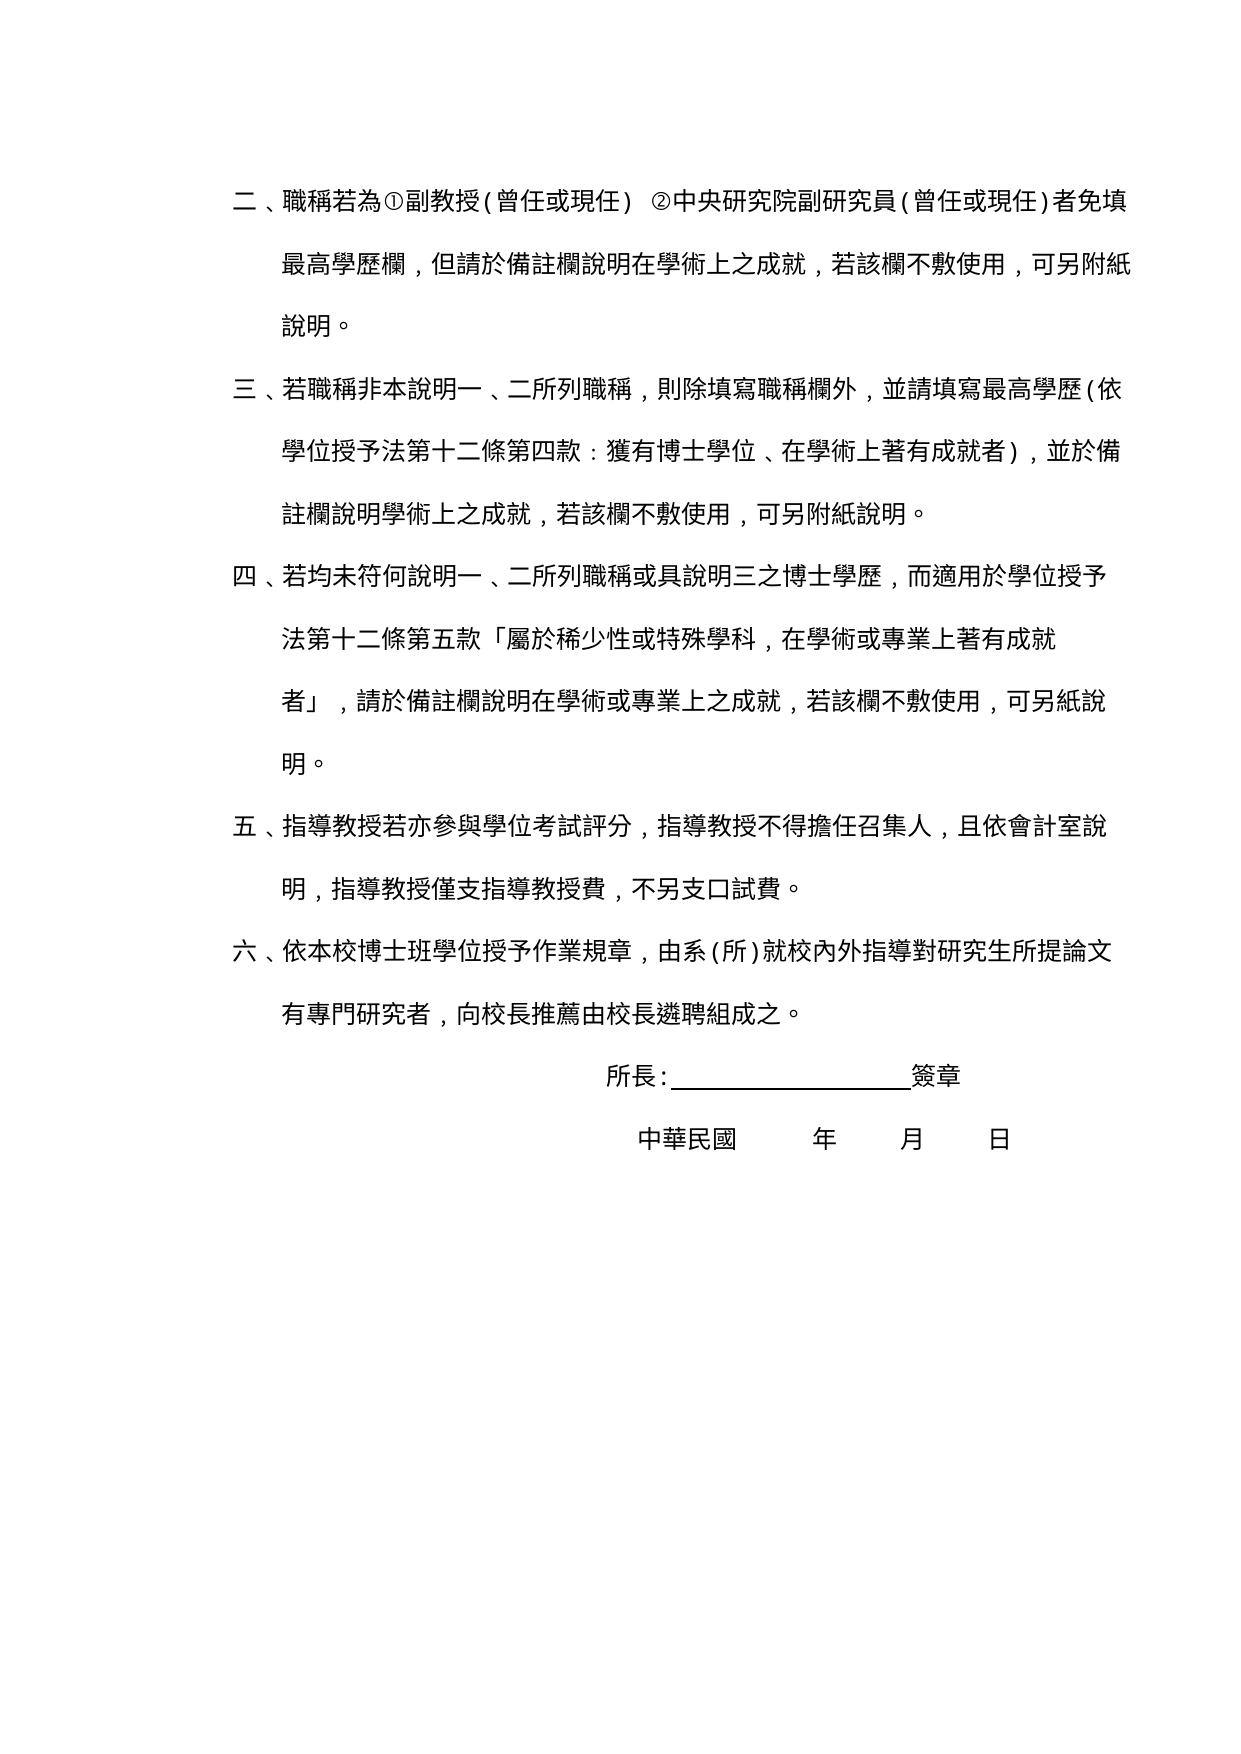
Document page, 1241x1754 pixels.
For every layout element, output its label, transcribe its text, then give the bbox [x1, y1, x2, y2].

text 中華民國 年 月 日 [187, 1096, 1053, 1158]
text 三﹑若職稱非本說明一﹑二所列職稱﹐則除填寫職稱欄外﹐並請填寫最高學歷(依學位授予法第十二條第四款﹕獲有博士學位﹑在學術上著有成就者)﹐並於備註欄說明學術上之成就﹐若該欄不敷使用﹐可另附紙說明。 [233, 346, 1125, 533]
text 四﹑若均未符何說明一﹑二所列職稱或具說明三之博士學歷﹐而適用於學位授予法第十二條第五款「屬於稀少性或特殊學科﹐在學術或專業上著有成就者」﹐請於備註欄說明在學術或專業上之成就﹐若該欄不敷使用﹐可另紙說明。 [233, 533, 1125, 783]
text 二﹑職稱若為副教授(曾任或現任) 中央研究院副研究員(曾任或現任)者免填最高學歷欄﹐但請於備註欄說明在學術上之成就﹐若該欄不敷使用﹐可另附紙說明。 [233, 158, 1144, 346]
text 所長: 簽章 [187, 1033, 1053, 1096]
text 五﹑指導教授若亦參與學位考試評分﹐指導教授不得擔任召集人﹐且依會計室說明﹐指導教授僅支指導教授費﹐不另支口試費。 [233, 783, 1125, 908]
text 六﹑依本校博士班學位授予作業規章﹐由系(所)就校內外指導對研究生所提論文有專門研究者﹐向校長推薦由校長遴聘組成之。 [233, 908, 1125, 1033]
